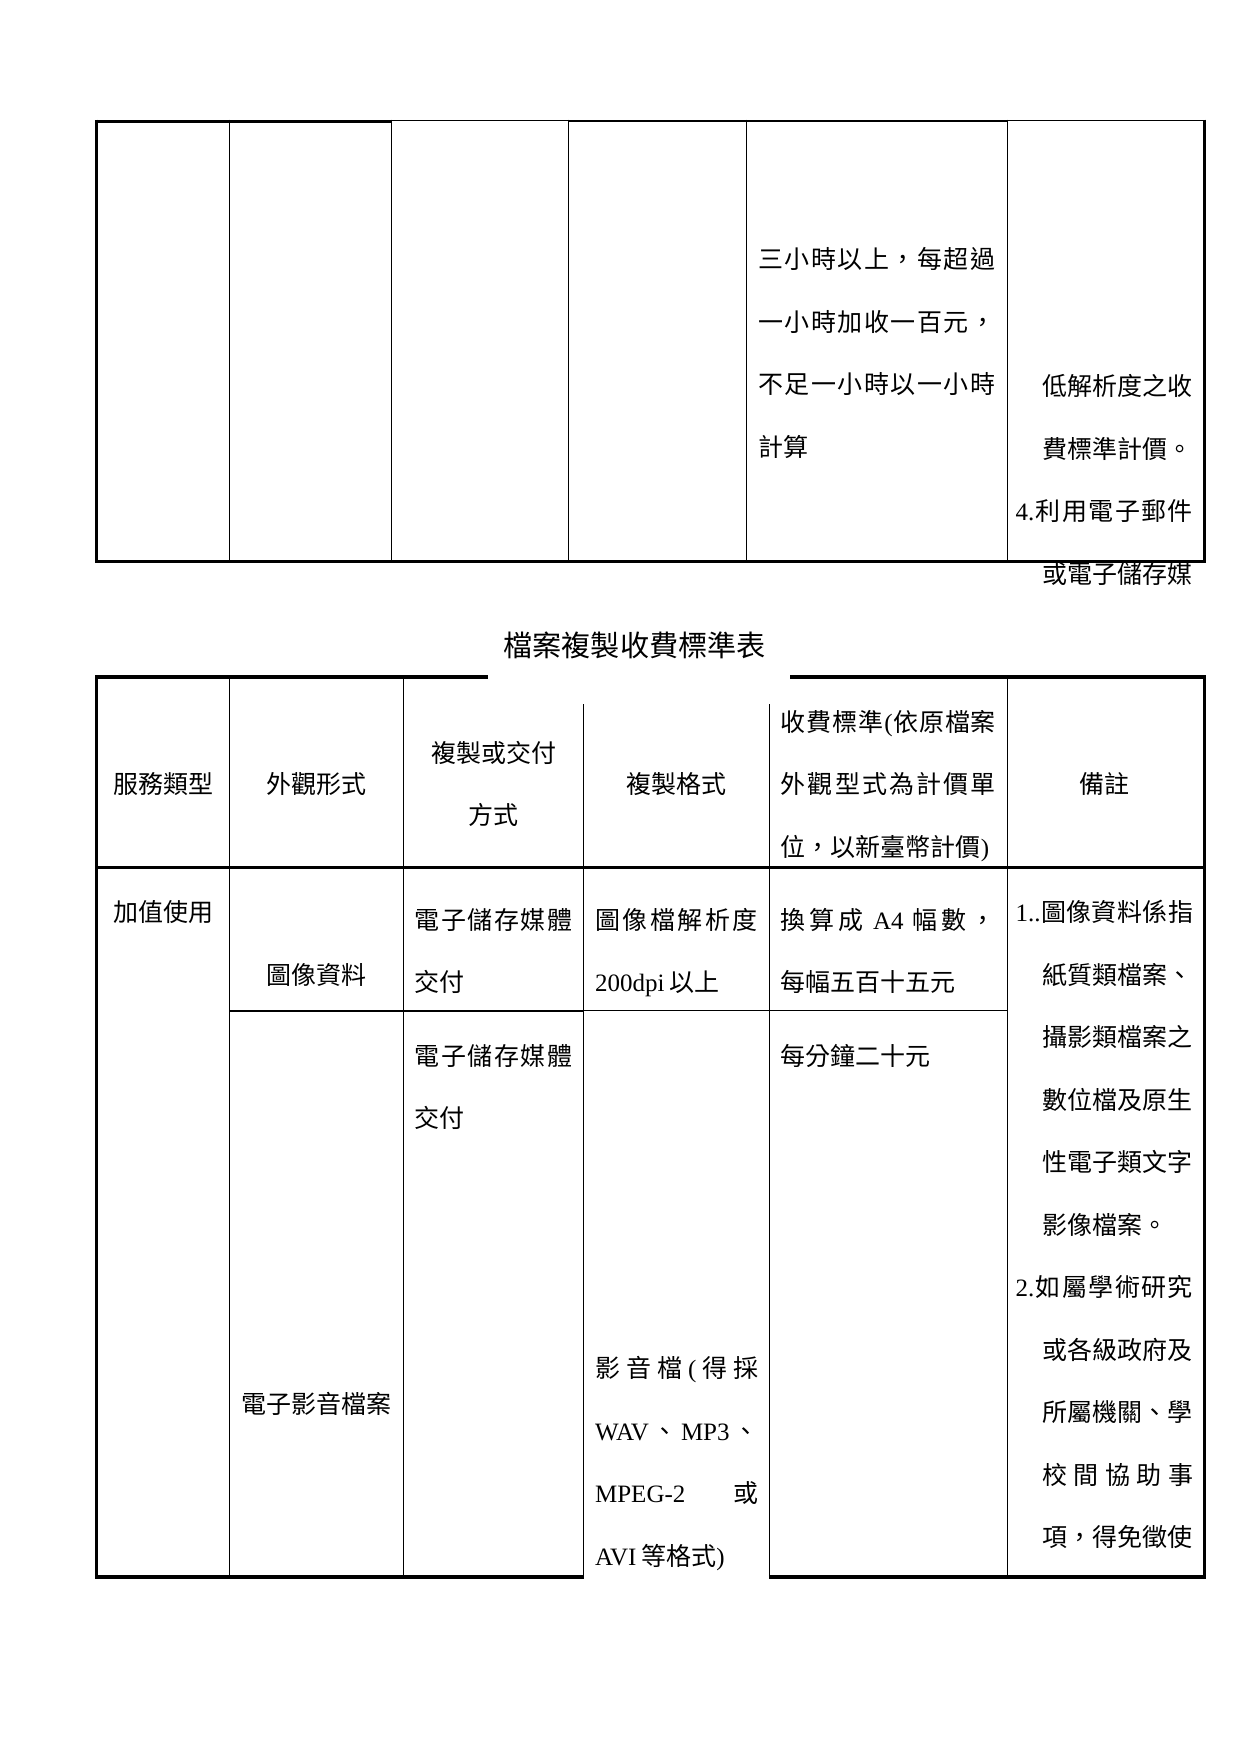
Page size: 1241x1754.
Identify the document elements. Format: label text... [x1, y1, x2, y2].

table_cell 複製或交付 方式 [404, 679, 583, 866]
table_cell 圖像資料 [230, 869, 403, 1010]
table_cell 電子儲存媒體交付 [404, 869, 583, 1010]
table_cell 服務類型 [98, 679, 229, 866]
table_cell [392, 121, 568, 560]
table_cell 加值使用 [98, 869, 229, 1575]
table_cell 電子影音檔案 [230, 1171, 403, 1575]
table_cell 三小時以上，每超過一小時加收一百元，不足一小時以一小時計算 [747, 122, 1007, 560]
table_cell 備註 [1008, 679, 1203, 866]
table_cell [230, 123, 391, 560]
table_cell [98, 123, 229, 560]
table_cell 影音檔(得採WAV、MP3、MPEG-2或AVI等格式) [584, 1011, 769, 1575]
table_cell 1..適用已完成數位化或原生電子形式之檔案者。 2.如不及一幅以一幅計。 3.檔案格式無法以解析度辨識者，依左列最低解析度之收費標準計價。 4.利用電子郵件或電子儲存媒體交付者，應確保交付檔案之安全性。 [1008, 121, 1203, 560]
table_cell [569, 122, 746, 560]
table_cell 收費標準(依原檔案外觀型式為計價單位，以新臺幣計價) [770, 679, 1007, 866]
table_cell 外觀形式 [230, 679, 403, 866]
table_cell 電子儲存媒體交付 [404, 1012, 583, 1575]
table_cell 每分鐘二十元 [770, 1011, 1007, 1575]
table_cell [97, 563, 1204, 704]
table_cell 換算成A4幅數，每幅五百十五元 [770, 869, 1007, 1010]
table_cell 圖像檔解析度200dpi以上 [584, 869, 769, 1010]
table_cell 1..圖像資料係指紙質類檔案、攝影類檔案之數位檔及原生性電子類文字影像檔案。 2.如屬學術研究或各級政府及所屬機關、學校間協助事項，得免徵使用費。 3.如係商業使用，其使用範圍、期間與費用由機關另訂契約。 4.電子儲存媒體交付者，應確保交付檔案之安全性。 [1008, 869, 1203, 1575]
table_cell [230, 1012, 403, 1171]
table_cell 複製格式 [584, 704, 769, 866]
